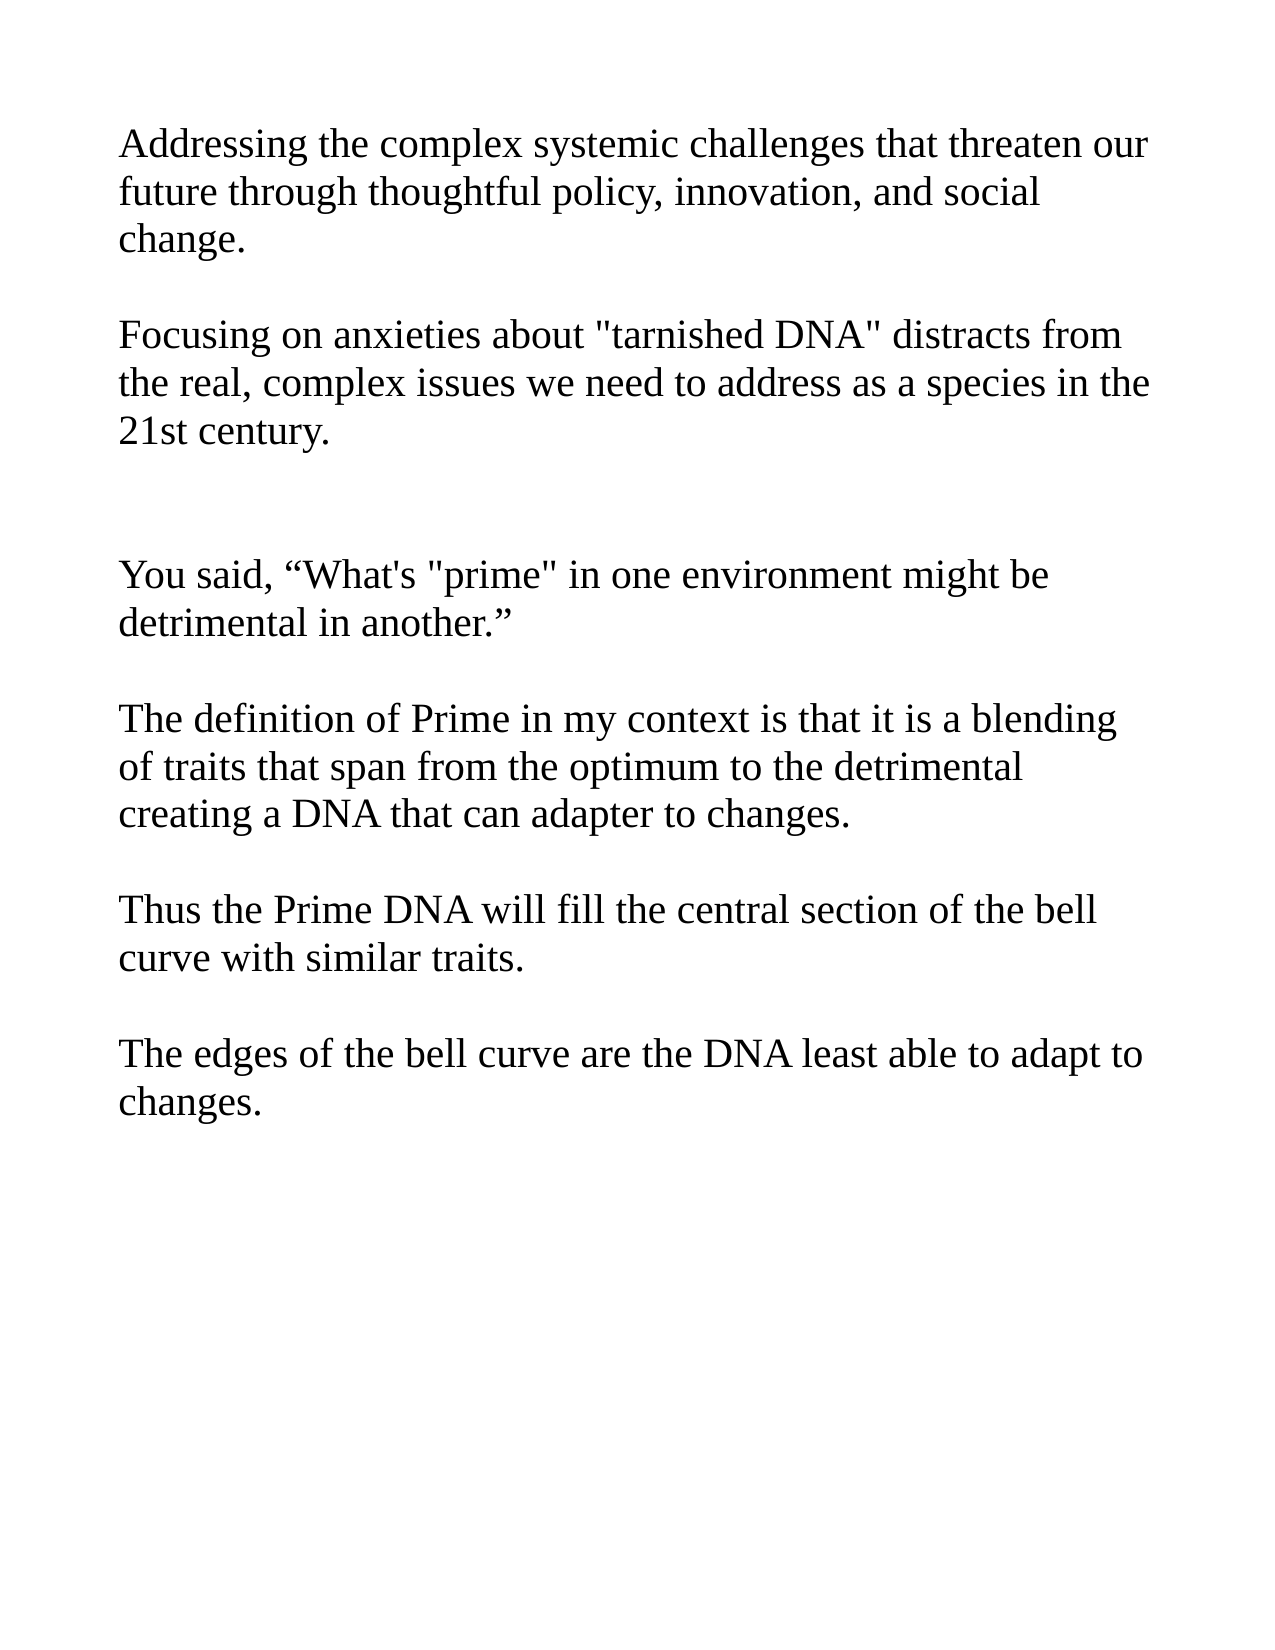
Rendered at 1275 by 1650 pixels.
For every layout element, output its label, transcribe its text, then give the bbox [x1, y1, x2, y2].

text You said, “What's "prime" in one environment might be detrimental in another.” [118, 549, 1157, 645]
text Focusing on anxieties about "tarnished DNA" distracts from the real, complex issues we need to address as a species in the 21st century. [118, 310, 1157, 453]
text Addressing the complex systemic challenges that threaten our future through thoughtful policy, innovation, and social change. [118, 118, 1157, 262]
text The edges of the bell curve are the DNA least able to adapt to changes. [118, 1028, 1157, 1124]
text The definition of Prime in my context is that it is a blending of traits that span from the optimum to the detrimental creating a DNA that can adapter to changes. Thus the Prime DNA will fill the central section of the bell curve with similar traits. [118, 693, 1157, 981]
